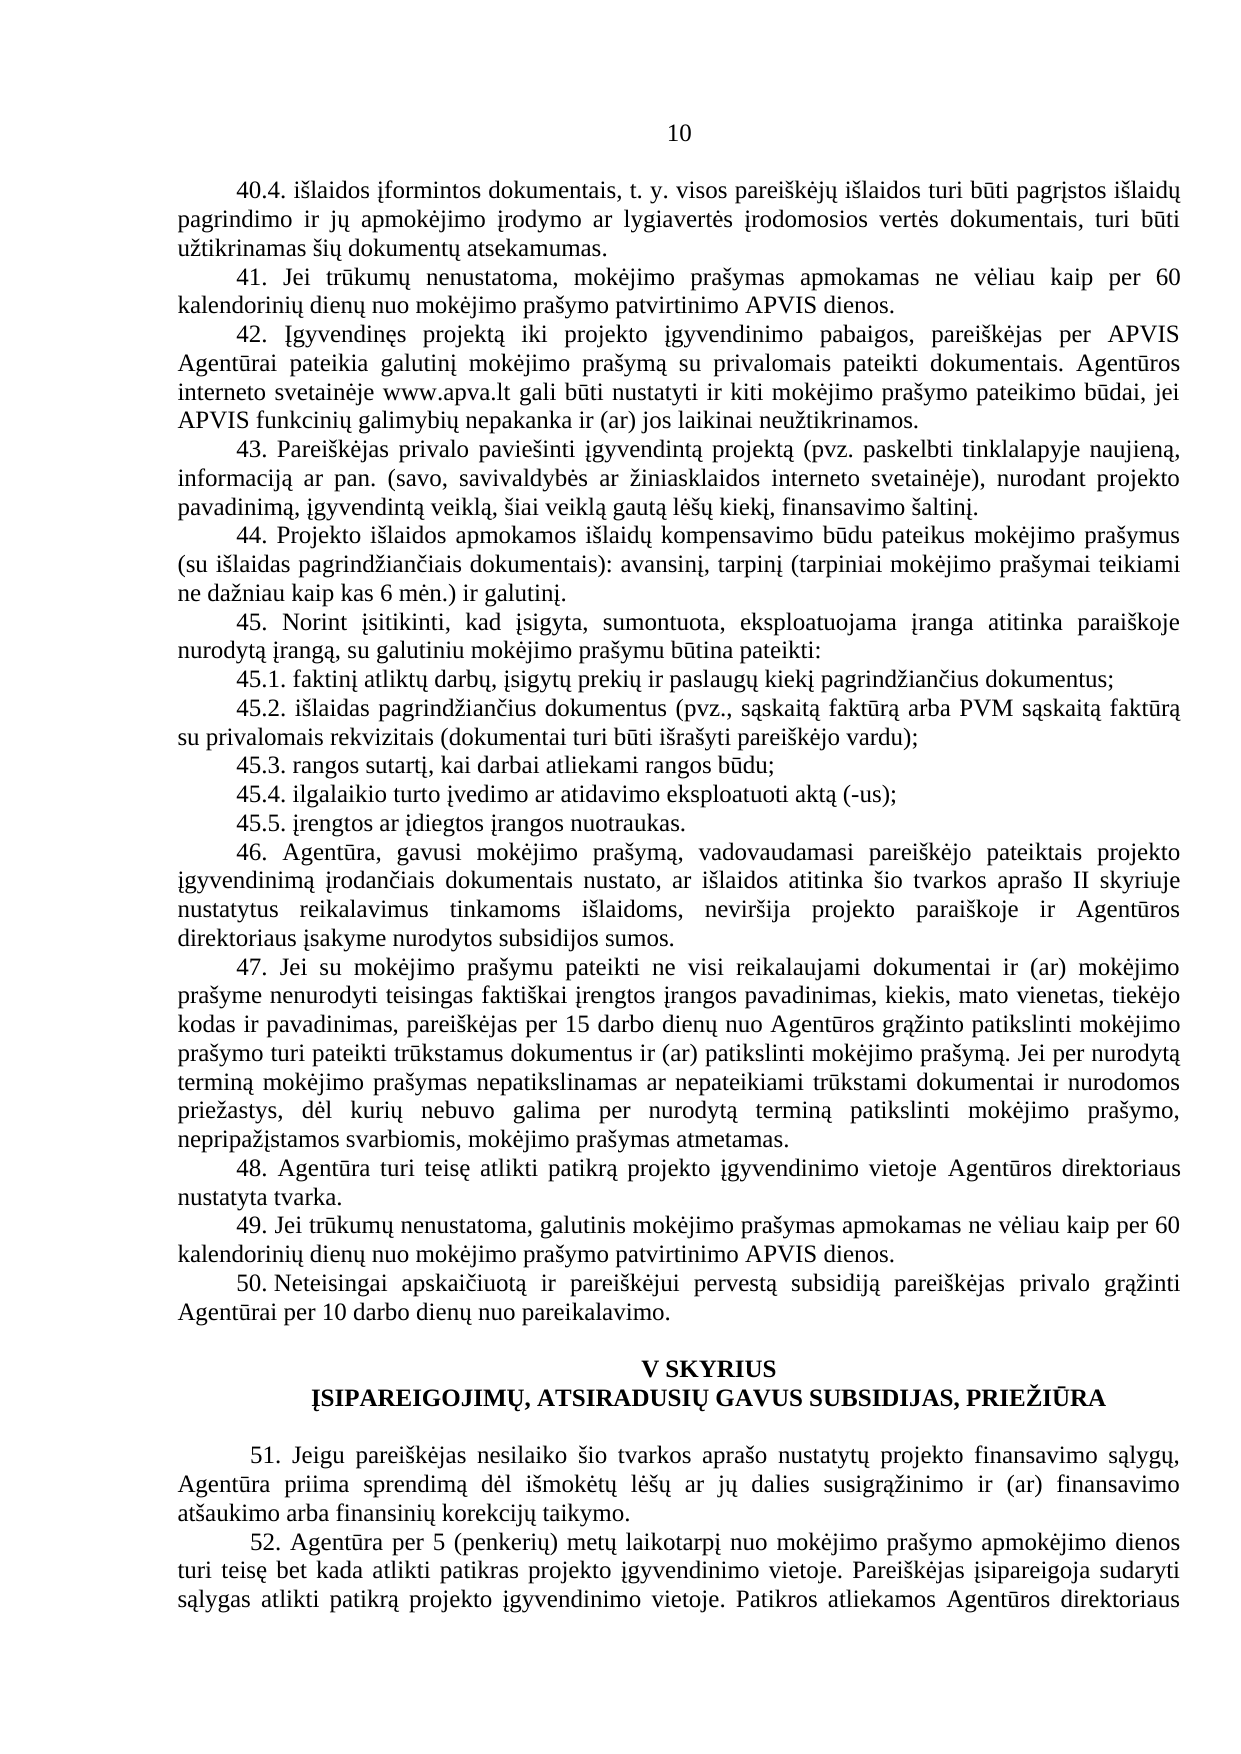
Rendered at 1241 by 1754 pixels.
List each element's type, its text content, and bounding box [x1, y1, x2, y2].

text 51. Jeigu pareiškėjas nesilaiko šio tvarkos aprašo nustatytų projekto finansavimo sąlygų, Agentūra priima sprendimą dėl išmokėtų lėšų ar jų dalies susigrąžinimo ir (ar) finansavimo atšaukimo arba finansinių korekcijų taikymo. [177, 1441, 1181, 1527]
text 41. Jei trūkumų nenustatoma, mokėjimo prašymas apmokamas ne vėliau kaip per 60 kalendorinių dienų nuo mokėjimo prašymo patvirtinimo APVIS dienos. [177, 262, 1181, 319]
text 52. Agentūra per 5 (penkerių) metų laikotarpį nuo mokėjimo prašymo apmokėjimo dienos turi teisę bet kada atlikti patikras projekto įgyvendinimo vietoje. Pareiškėjas įsipareigoja sudaryti sąlygas atlikti patikrą projekto įgyvendinimo vietoje. Patikros atliekamos Agentūros direktoriaus [177, 1527, 1181, 1613]
text 47. Jei su mokėjimo prašymu pateikti ne visi reikalaujami dokumentai ir (ar) mokėjimo prašyme nenurodyti teisingas faktiškai įrengtos įrangos pavadinimas, kiekis, mato vienetas, tiekėjo kodas ir pavadinimas, pareiškėjas per 15 darbo dienų nuo Agentūros grąžinto patikslinti mokėjimo prašymo turi pateikti trūkstamus dokumentus ir (ar) patikslinti mokėjimo prašymą. Jei per nurodytą terminą mokėjimo prašymas nepatikslinamas ar nepateikiami trūkstami dokumentai ir nurodomos priežastys, dėl kurių nebuvo galima per nurodytą terminą patikslinti mokėjimo prašymo, nepripažįstamos svarbiomis, mokėjimo prašymas atmetamas. [177, 952, 1181, 1153]
text 48. Agentūra turi teisę atlikti patikrą projekto įgyvendinimo vietoje Agentūros direktoriaus nustatyta tvarka. [177, 1153, 1181, 1211]
text V SKYRIUS [177, 1354, 1181, 1383]
text 42. Įgyvendinęs projektą iki projekto įgyvendinimo pabaigos, pareiškėjas per APVIS Agentūrai pateikia galutinį mokėjimo prašymą su privalomais pateikti dokumentais. Agentūros interneto svetainėje www.apva.lt gali būti nustatyti ir kiti mokėjimo prašymo pateikimo būdai, jei APVIS funkcinių galimybių nepakanka ir (ar) jos laikinai neužtikrinamos. [177, 319, 1181, 434]
text ĮSIPAREIGOJIMŲ, ATSIRADUSIŲ GAVUS SUBSIDIJAS, PRIEŽIŪRA [177, 1383, 1181, 1412]
text 40.4. išlaidos įformintos dokumentais, t. y. visos pareiškėjų išlaidos turi būti pagrįstos išlaidų pagrindimo ir jų apmokėjimo įrodymo ar lygiavertės įrodomosios vertės dokumentais, turi būti užtikrinamas šių dokumentų atsekamumas. [177, 176, 1181, 262]
text 45.2. išlaidas pagrindžiančius dokumentus (pvz., sąskaitą faktūrą arba PVM sąskaitą faktūrą su privalomais rekvizitais (dokumentai turi būti išrašyti pareiškėjo vardu); [177, 693, 1181, 751]
text 46. Agentūra, gavusi mokėjimo prašymą, vadovaudamasi pareiškėjo pateiktais projekto įgyvendinimą įrodančiais dokumentais nustato, ar išlaidos atitinka šio tvarkos aprašo II skyriuje nustatytus reikalavimus tinkamoms išlaidoms, neviršija projekto paraiškoje ir Agentūros direktoriaus įsakyme nurodytos subsidijos sumos. [177, 837, 1181, 952]
text 44. Projekto išlaidos apmokamos išlaidų kompensavimo būdu pateikus mokėjimo prašymus (su išlaidas pagrindžiančiais dokumentais): avansinį, tarpinį (tarpiniai mokėjimo prašymai teikiami ne dažniau kaip kas 6 mėn.) ir galutinį. [177, 521, 1181, 607]
text 45.3. rangos sutartį, kai darbai atliekami rangos būdu; [177, 751, 1181, 779]
text 45. Norint įsitikinti, kad įsigyta, sumontuota, eksploatuojama įranga atitinka paraiškoje nurodytą įrangą, su galutiniu mokėjimo prašymu būtina pateikti: [177, 607, 1181, 664]
text 49. Jei trūkumų nenustatoma, galutinis mokėjimo prašymas apmokamas ne vėliau kaip per 60 kalendorinių dienų nuo mokėjimo prašymo patvirtinimo APVIS dienos. [177, 1211, 1181, 1268]
text 45.1. faktinį atliktų darbų, įsigytų prekių ir paslaugų kiekį pagrindžiančius dokumentus; [177, 664, 1181, 693]
text 45.5. įrengtos ar įdiegtos įrangos nuotraukas. [177, 808, 1181, 837]
text 50. Neteisingai apskaičiuotą ir pareiškėjui pervestą subsidiją pareiškėjas privalo grąžinti Agentūrai per 10 darbo dienų nuo pareikalavimo. [177, 1268, 1181, 1326]
text 45.4. ilgalaikio turto įvedimo ar atidavimo eksploatuoti aktą (-us); [177, 779, 1181, 808]
text 43. Pareiškėjas privalo paviešinti įgyvendintą projektą (pvz. paskelbti tinklalapyje naujieną, informaciją ar pan. (savo, savivaldybės ar žiniasklaidos interneto svetainėje), nurodant projekto pavadinimą, įgyvendintą veiklą, šiai veiklą gautą lėšų kiekį, finansavimo šaltinį. [177, 434, 1181, 521]
